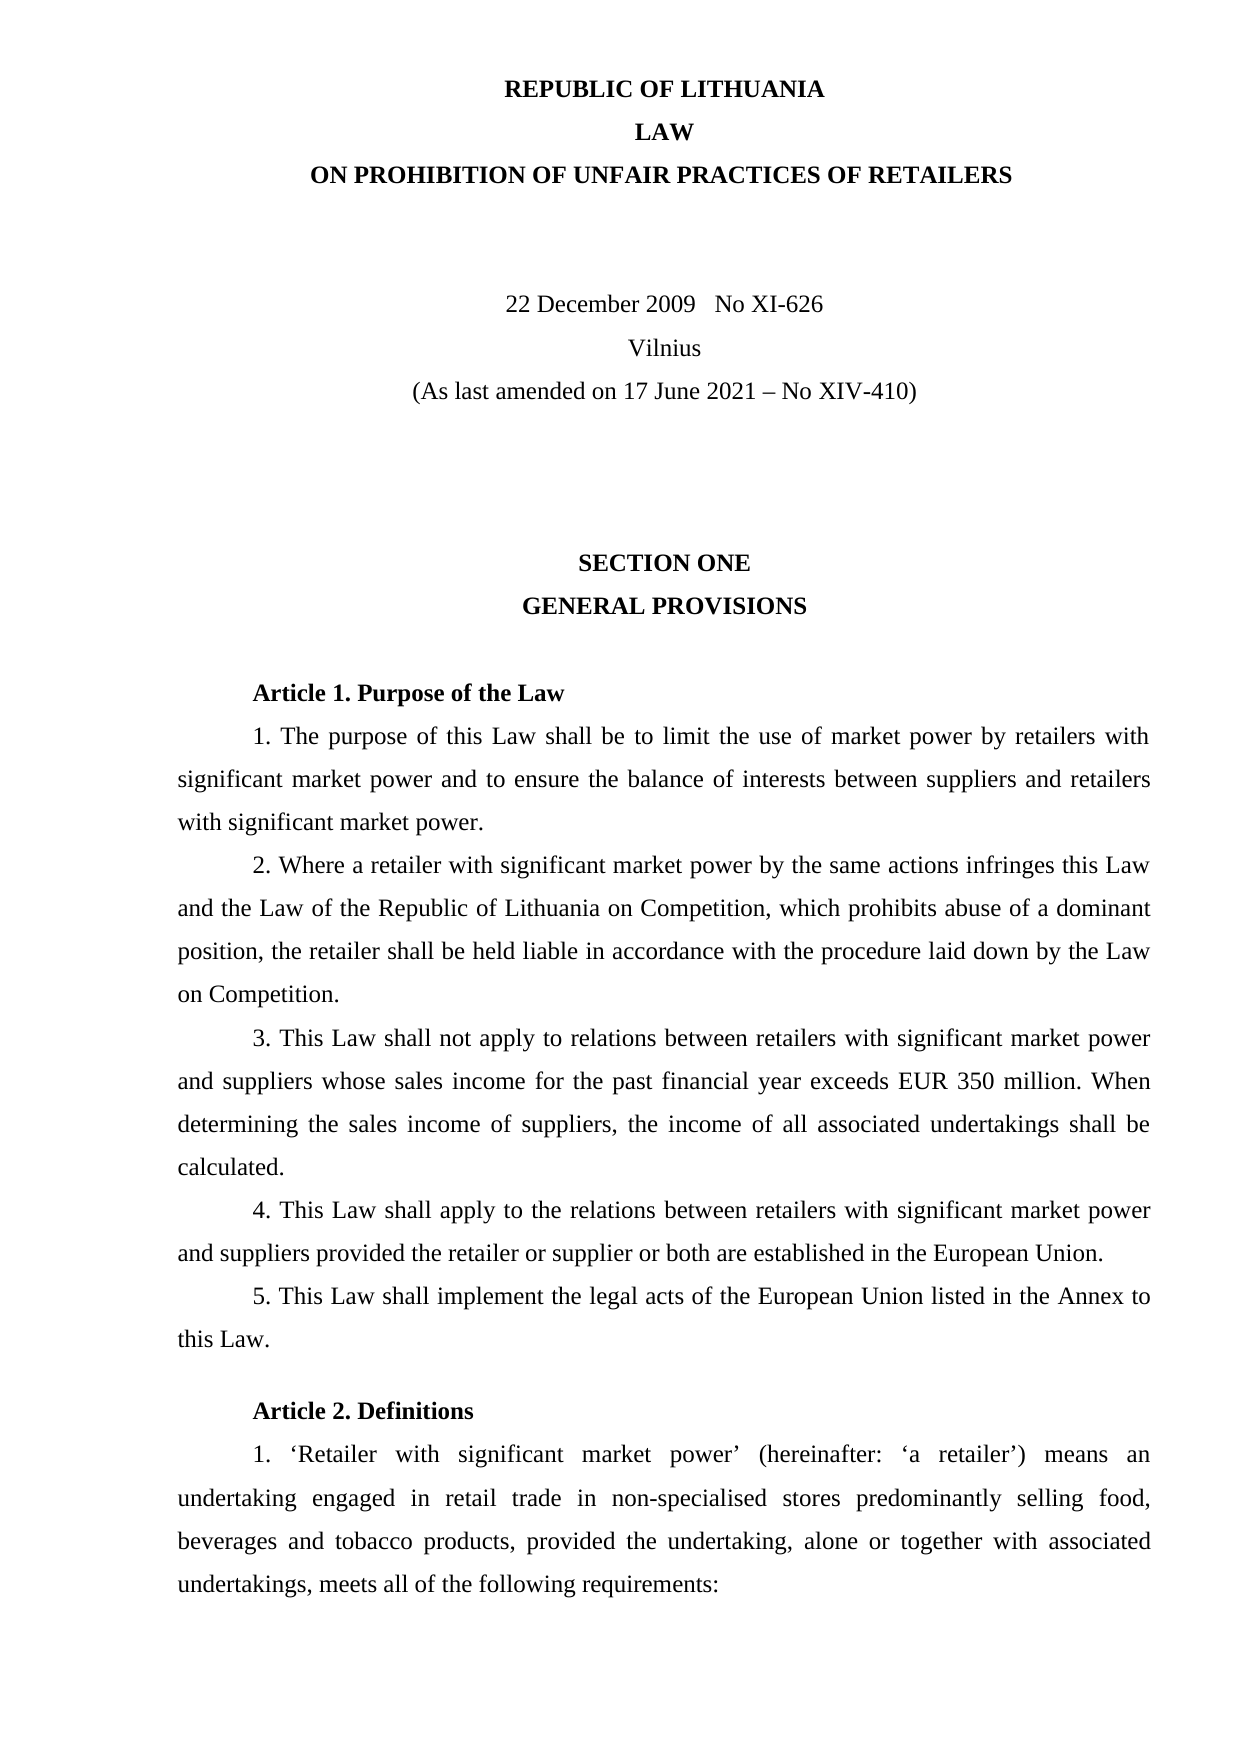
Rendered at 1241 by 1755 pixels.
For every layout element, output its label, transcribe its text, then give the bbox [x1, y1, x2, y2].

text LAW [177, 117, 1152, 146]
text 1. ‘Retailer with significant market power’ (hereinafter: ‘a retailer’) means an undertaking engaged in retail trade in non-specialised stores predominantly selling food, beverages and tobacco products, provided the undertaking, alone or together with associated undertakings, meets all of the following requirements: [177, 1439, 1152, 1598]
text Vilnius [177, 333, 1152, 361]
text 22 December 2009 No XI-626 [177, 289, 1152, 318]
text 4. This Law shall apply to the relations between retailers with significant market power and suppliers provided the retailer or supplier or both are established in the European Union. [177, 1195, 1152, 1267]
text SECTION ONE [177, 548, 1152, 577]
text REPUBLIC OF LITHUANIA [177, 74, 1152, 103]
text 5. This Law shall implement the legal acts of the European Union listed in the Annex to this Law. [177, 1281, 1152, 1353]
text ON PROHIBITION OF UNFAIR PRACTICES OF RETAILERS [177, 160, 1152, 189]
text 2. Where a retailer with significant market power by the same actions infringes this Law and the Law of the Republic of Lithuania on Competition, which prohibits abuse of a dominant position, the retailer shall be held liable in accordance with the procedure laid down by the Law on Competition. [177, 850, 1152, 1008]
text 1. The purpose of this Law shall be to limit the use of market power by retailers with significant market power and to ensure the balance of interests between suppliers and retailers with significant market power. [177, 721, 1152, 836]
text Article 1. Purpose of the Law [177, 678, 1152, 706]
text 3. This Law shall not apply to relations between retailers with significant market power and suppliers whose sales income for the past financial year exceeds EUR 350 million. When determining the sales income of suppliers, the income of all associated undertakings shall be calculated. [177, 1023, 1152, 1181]
text (As last amended on 17 June 2021 – No XIV-410) [177, 376, 1152, 404]
text GENERAL PROVISIONS [177, 591, 1152, 620]
text Article 2. Definitions [177, 1396, 1152, 1425]
